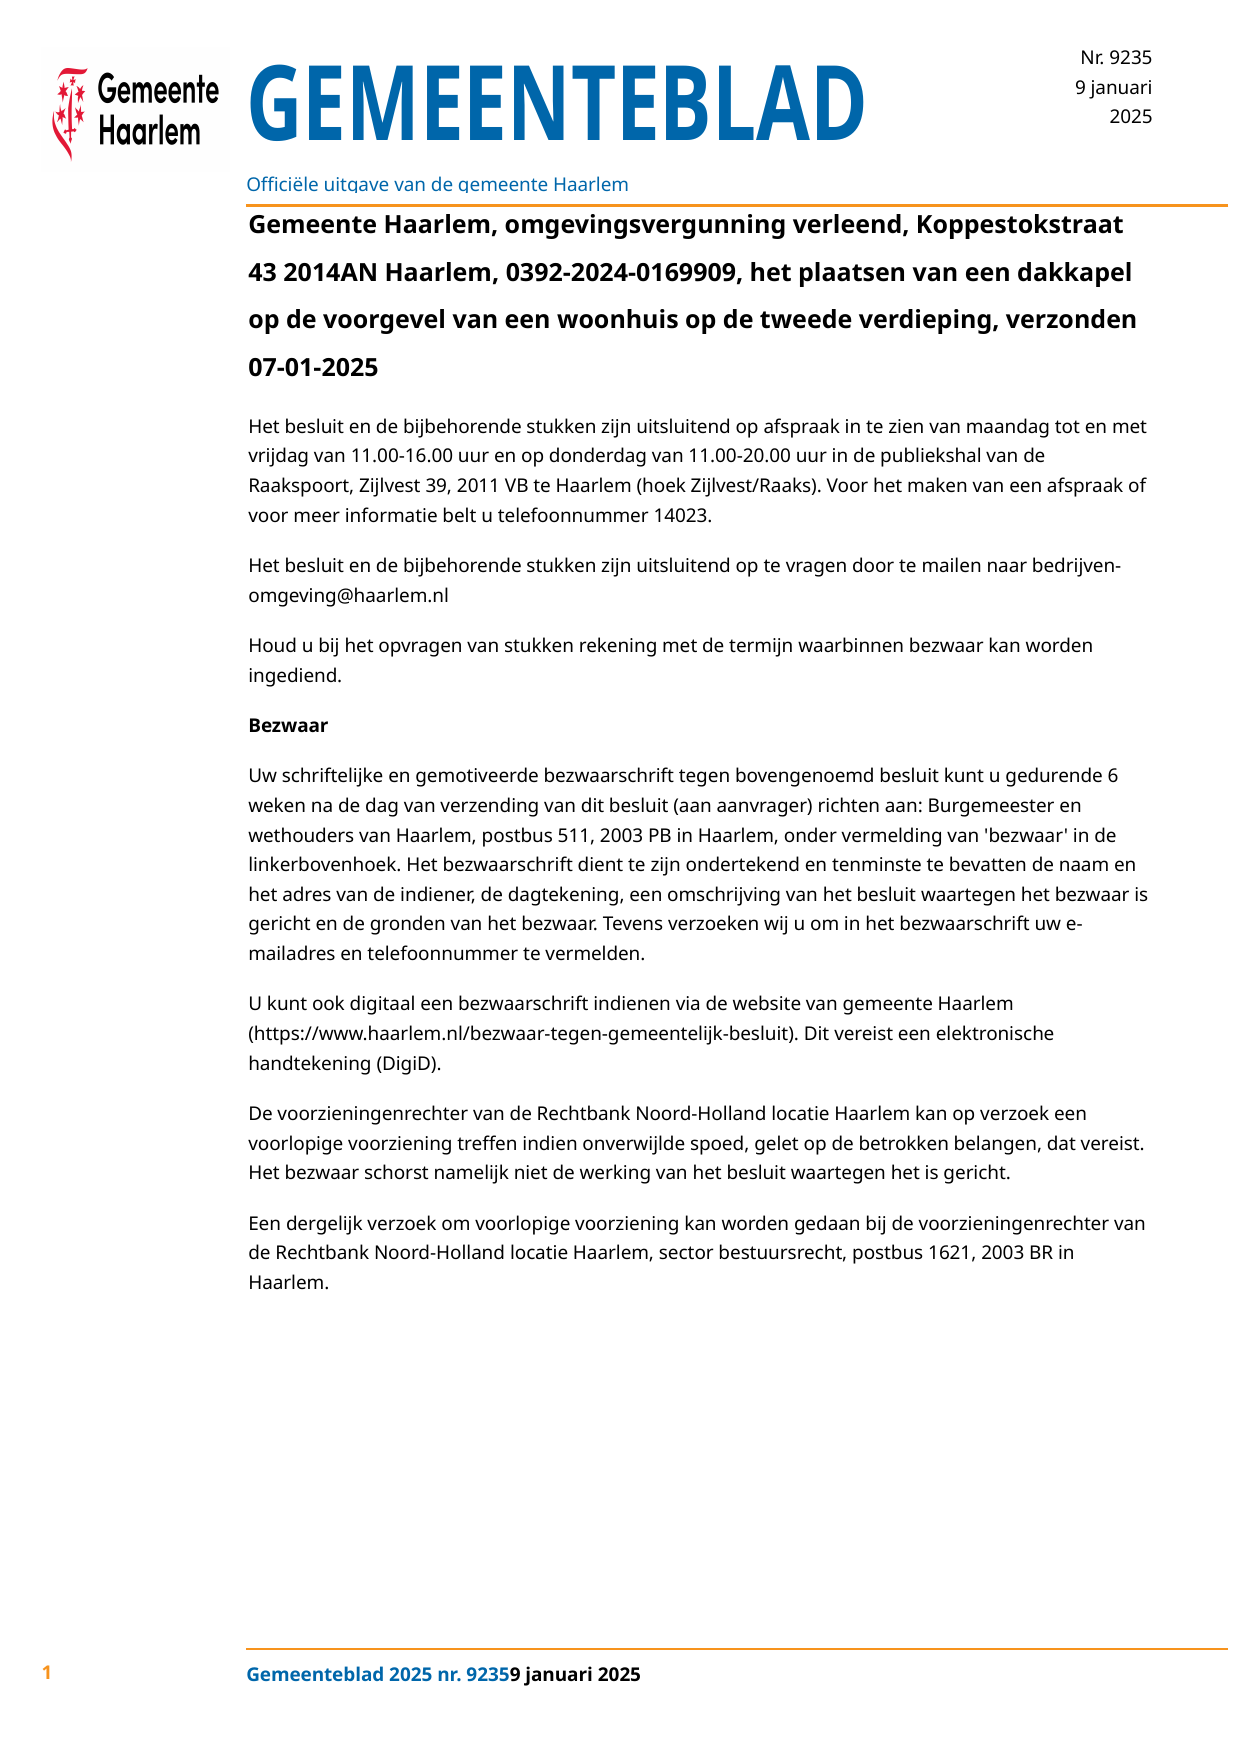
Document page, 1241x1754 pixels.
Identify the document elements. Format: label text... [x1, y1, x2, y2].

text Het besluit en de bijbehorende stukken zijn uitsluitend op afspraak in te zien van maandag tot en met vrijdag van 11.00-16.00 uur en op donderdag van 11.00-20.00 uur in de publiekshal van de Raakspoort, Zijlvest 39, 2011 VB te Haarlem (hoek Zijlvest/Raaks). Voor het maken van een afspraak of voor meer informatie belt u telefoonnummer 14023. [248, 413, 1152, 528]
text De voorzieningenrechter van de Rechtbank Noord-Holland locatie Haarlem kan op verzoek een voorlopige voorziening treffen indien onverwijlde spoed, gelet op de betrokken belangen, dat vereist. Het bezwaar schorst namelijk niet de werking van het besluit waartegen het is gericht. [248, 1100, 1152, 1185]
picture [41, 47, 231, 172]
text Gemeente Haarlem, omgevingsvergunning verleend, Koppestokstraat 43 2014AN Haarlem, 0392-2024-0169909, het plaatsen van een dakkapel op de voorgevel van een woonhuis op de tweede verdieping, verzonden 07-01-2025 [248, 207, 1152, 384]
text U kunt ook digitaal een bezwaarschrift indienen via de website van gemeente Haarlem (https://www.haarlem.nl/bezwaar-tegen-gemeentelijk-besluit). Dit vereist een elektronische handtekening (DigiD). [248, 991, 1152, 1076]
text Het besluit en de bijbehorende stukken zijn uitsluitend op te vragen door te mailen naar bedrijven-omgeving@haarlem.nl [248, 552, 1152, 608]
text Een dergelijk verzoek om voorlopige voorziening kan worden gedaan bij de voorzieningenrechter van de Rechtbank Noord-Holland locatie Haarlem, sector bestuursrecht, postbus 1621, 2003 BR in Haarlem. [248, 1210, 1152, 1295]
text Uw schriftelijke en gemotiveerde bezwaarschrift tegen bovengenoemd besluit kunt u gedurende 6 weken na de dag van verzending van dit besluit (aan aanvrager) richten aan: Burgemeester en wethouders van Haarlem, postbus 511, 2003 PB in Haarlem, onder vermelding van 'bezwaar' in de linkerbovenhoek. Het bezwaarschrift dient te zijn ondertekend en tenminste te bevatten de naam en het adres van de indiener, de dagtekening, een omschrijving van het besluit waartegen het bezwaar is gericht en de gronden van het bezwaar. Tevens verzoeken wij u om in het bezwaarschrift uw e-mailadres en telefoonnummer te vermelden. [248, 763, 1152, 966]
text Bezwaar [248, 712, 1152, 738]
text Houd u bij het opvragen van stukken rekening met de termijn waarbinnen bezwaar kan worden ingediend. [248, 632, 1152, 688]
